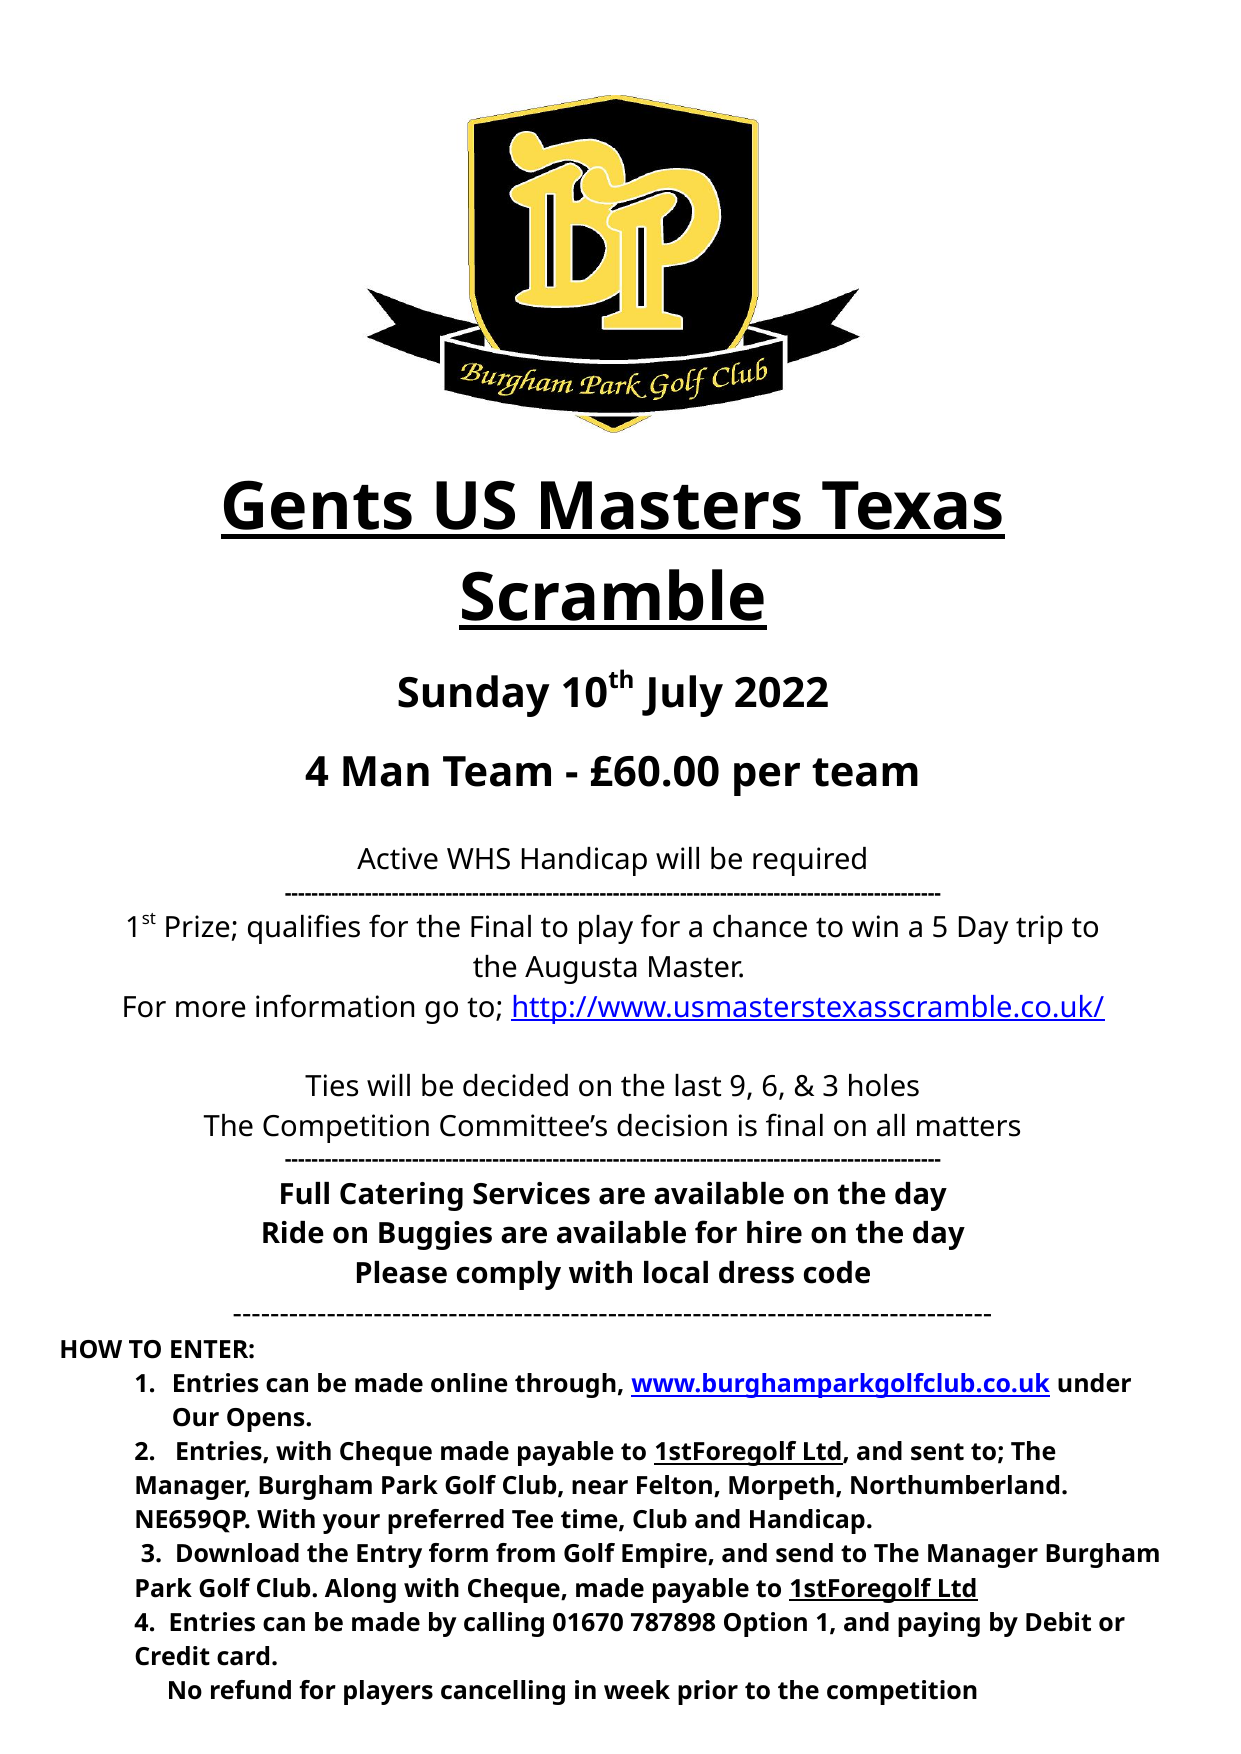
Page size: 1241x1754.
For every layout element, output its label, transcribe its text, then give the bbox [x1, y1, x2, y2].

text 1st Prize; qualifies for the Final to play for a chance to win a 5 Day trip to [59, 906, 1167, 946]
list 3. Download the Entry form from Golf Empire, and send to The Manager Burgham Park Golf Club. Along with Cheque, made payable to 1stForegolf Ltd [97, 1536, 1167, 1604]
text Full Catering Services are available on the day [59, 1173, 1167, 1213]
list 4. Entries can be made by calling 01670 787898 Option 1, and paying by Debit or Credit card. [97, 1604, 1167, 1672]
list Entries can be made online through, www.burghamparkgolfclub.co.uk under Our Opens. [134, 1366, 1167, 1434]
picture [356, 95, 869, 433]
text HOW TO ENTER: [59, 1332, 1167, 1366]
text Please comply with local dress code [59, 1252, 1167, 1292]
list 2. Entries, with Cheque made payable to 1stForegolf Ltd, and sent to; The Manager, Burgham Park Golf Club, near Felton, Morpeth, Northumberland. NE659QP. With your preferred Tee time, Club and Handicap. [97, 1434, 1167, 1536]
text Ties will be decided on the last 9, 6, & 3 holes [59, 1065, 1167, 1105]
text Sunday 10th July 2022 [59, 662, 1167, 719]
text Ride on Buggies are available for hire on the day [59, 1213, 1167, 1252]
text 4 Man Team - £60.00 per team [59, 742, 1167, 799]
list No refund for players cancelling in week prior to the competition [97, 1672, 1167, 1706]
text The Competition Committee’s decision is final on all matters [59, 1105, 1167, 1144]
text Gents US Masters Texas Scramble [59, 458, 1167, 640]
text Active WHS Handicap will be required [59, 838, 1167, 878]
text -------------------------------------------------------------------------------------------------- [59, 878, 1167, 906]
text For more information go to; http://www.usmasterstexasscramble.co.uk/ [59, 986, 1167, 1026]
text -------------------------------------------------------------------------------------------------- [59, 1144, 1167, 1173]
text --------------------------------------------------------------------------------- [59, 1292, 1167, 1332]
text the Augusta Master. [59, 946, 1167, 986]
